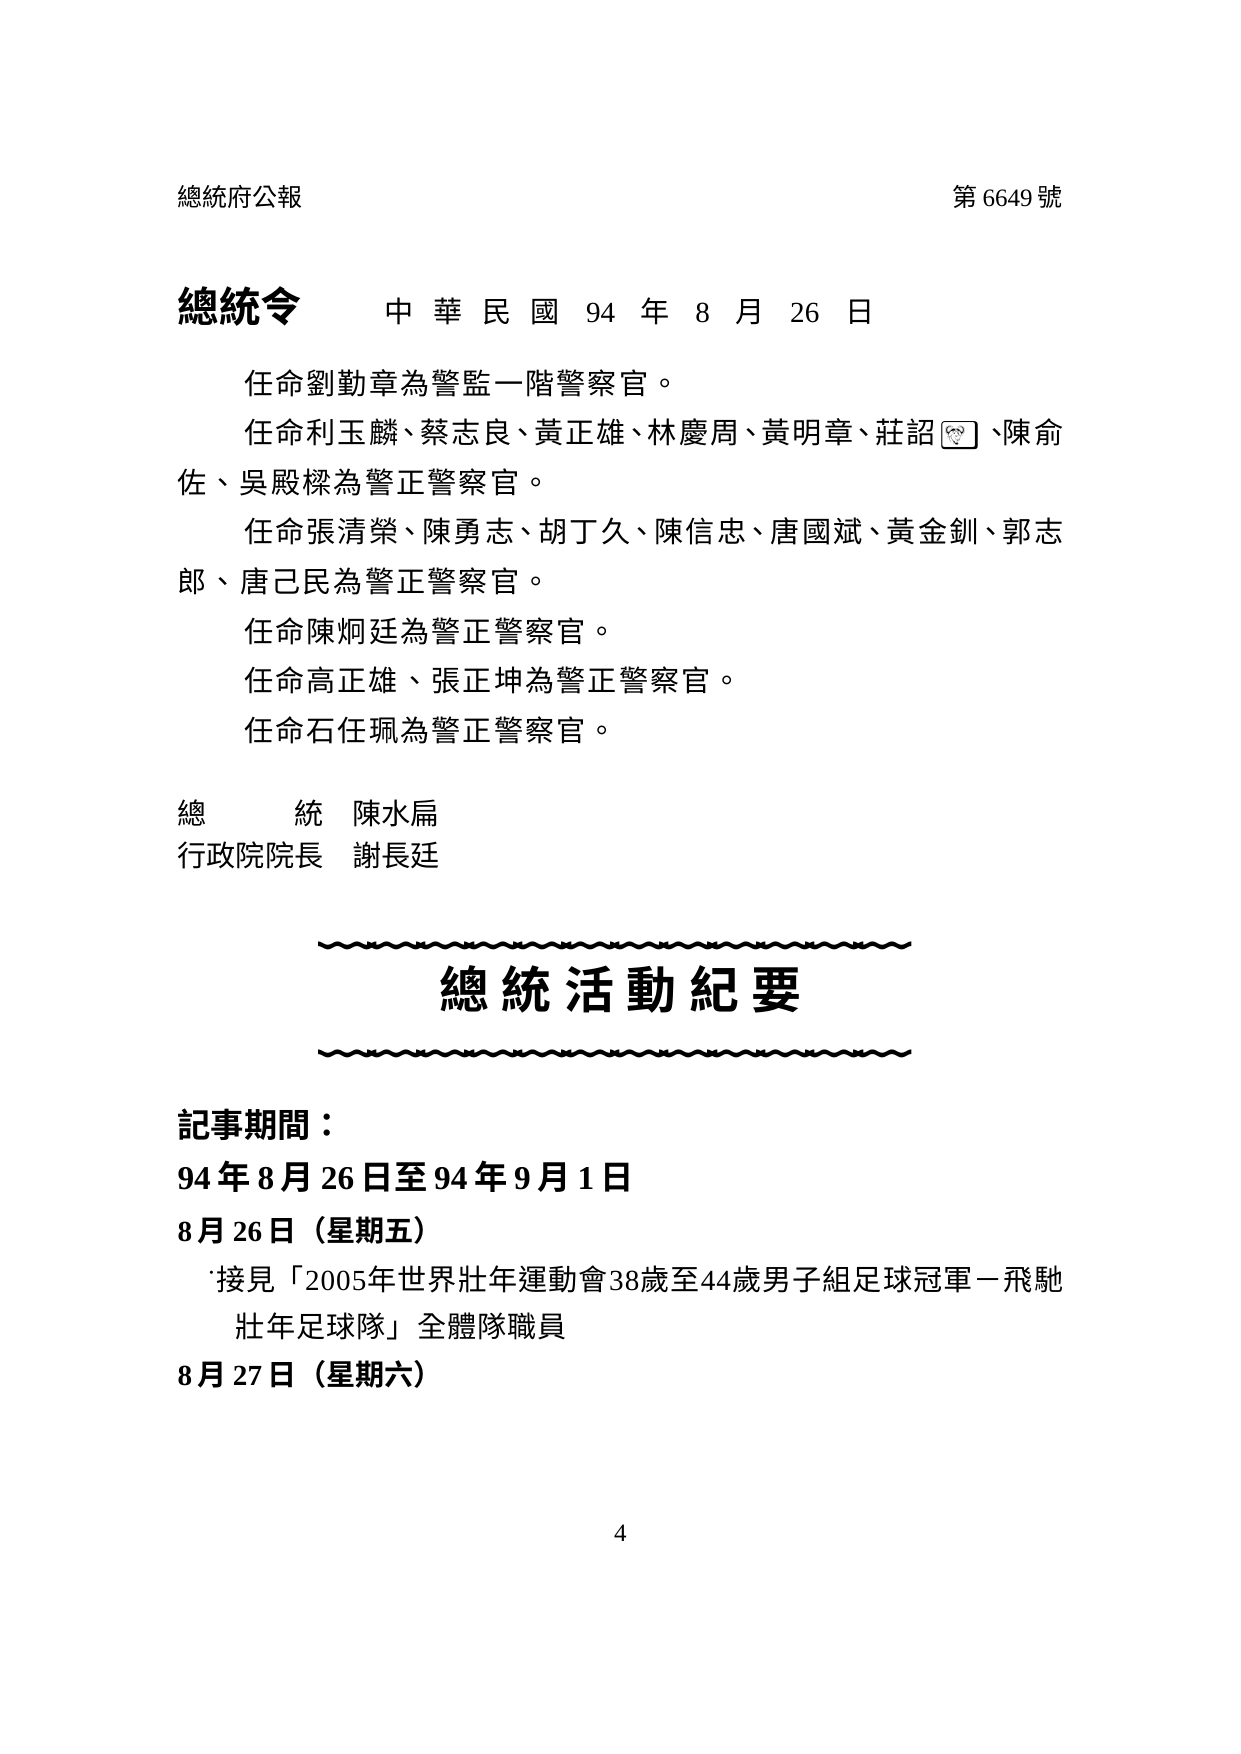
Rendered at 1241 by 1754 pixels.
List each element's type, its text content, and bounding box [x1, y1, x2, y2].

text 任命張清榮、陳勇志、胡丁久、陳信忠、唐國斌、黃金釧、郭志郎、唐己民為警正警察官。 [177, 503, 1063, 602]
text ﹏﹏﹏﹏﹏﹏﹏﹏﹏﹏﹏﹏ [177, 1033, 1063, 1058]
table_header 中華民國94年8月26日 [381, 266, 877, 354]
text ˙接見「2005年世界壯年運動會38歲至44歲男子組足球冠軍－飛馳壯年足球隊」全體隊職員 [206, 1252, 1063, 1347]
text 任命劉勤章為警監一階警察官。 [177, 354, 1063, 404]
text ﹏﹏﹏﹏﹏﹏﹏﹏﹏﹏﹏﹏ [177, 924, 1063, 949]
table_header 總統令 [174, 266, 381, 354]
text 任命高正雄、張正坤為警正警察官。 [177, 652, 1063, 702]
text 記事期間： [177, 1095, 1063, 1147]
text 總 統 陳水扁 [177, 791, 1063, 833]
text 行政院院長 謝長廷 [177, 833, 1063, 874]
text 任命陳炯廷為警正警察官。 [177, 602, 1063, 652]
text 總 統 活 動 紀 要 [177, 962, 1063, 1020]
text 任命石任珮為警正警察官。 [177, 702, 1063, 751]
text 8月27日（星期六） [177, 1347, 1063, 1395]
text 8月26日（星期五） [177, 1199, 1063, 1252]
text 任命利玉麟、蔡志良、黃正雄、林慶周、黃明章、莊詔、陳俞佐、吳殿樑為警正警察官。 [177, 404, 1063, 503]
text 94年8月26日至94年9月1日 [177, 1147, 1063, 1199]
